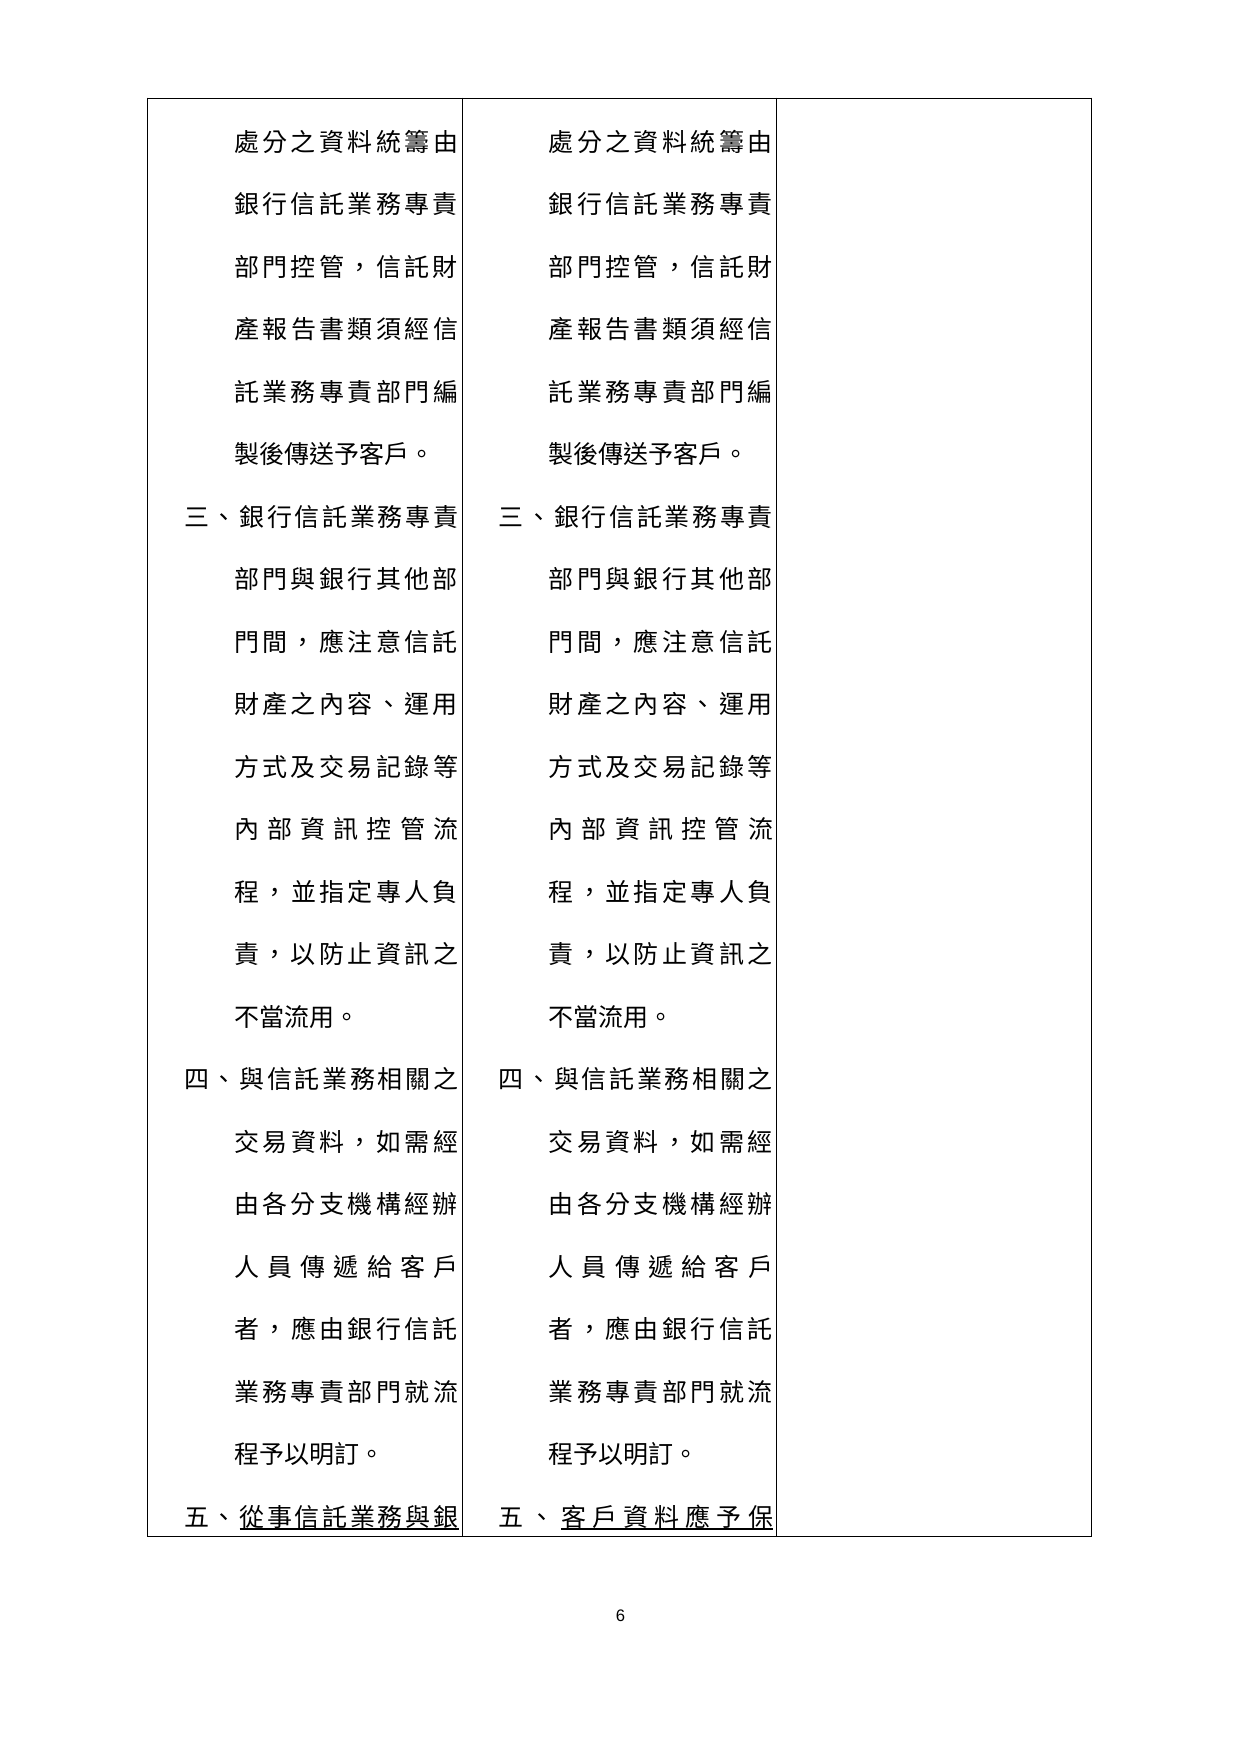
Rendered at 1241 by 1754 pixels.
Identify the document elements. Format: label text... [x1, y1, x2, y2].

table_cell [777, 99, 1091, 1536]
table_cell 處分之資料統籌由銀行信託業務專責部門控管，信託財產報告書類須經信託業務專責部門編製後傳送予客戶。 三、銀行信託業務專責部門與銀行其他部門間，應注意信託財產之內容、運用方式及交易記錄等內部資訊控管流程，並指定專人負責，以防止資訊之不當流用。 四、與信託業務相關之交易資料，如需經由各分支機構經辦人員傳遞給客戶者，應由銀行信託業務專責部門就流程予以明訂。 五、客戶資料應予保 [463, 99, 776, 1536]
table_cell 處分之資料統籌由銀行信託業務專責部門控管，信託財產報告書類須經信託業務專責部門編製後傳送予客戶。 三、銀行信託業務專責部門與銀行其他部門間，應注意信託財產之內容、運用方式及交易記錄等內部資訊控管流程，並指定專人負責，以防止資訊之不當流用。 四、與信託業務相關之交易資料，如需經由各分支機構經辦人員傳遞給客戶者，應由銀行信託業務專責部門就流程予以明訂。 五、從事信託業務與銀 [148, 99, 462, 1536]
